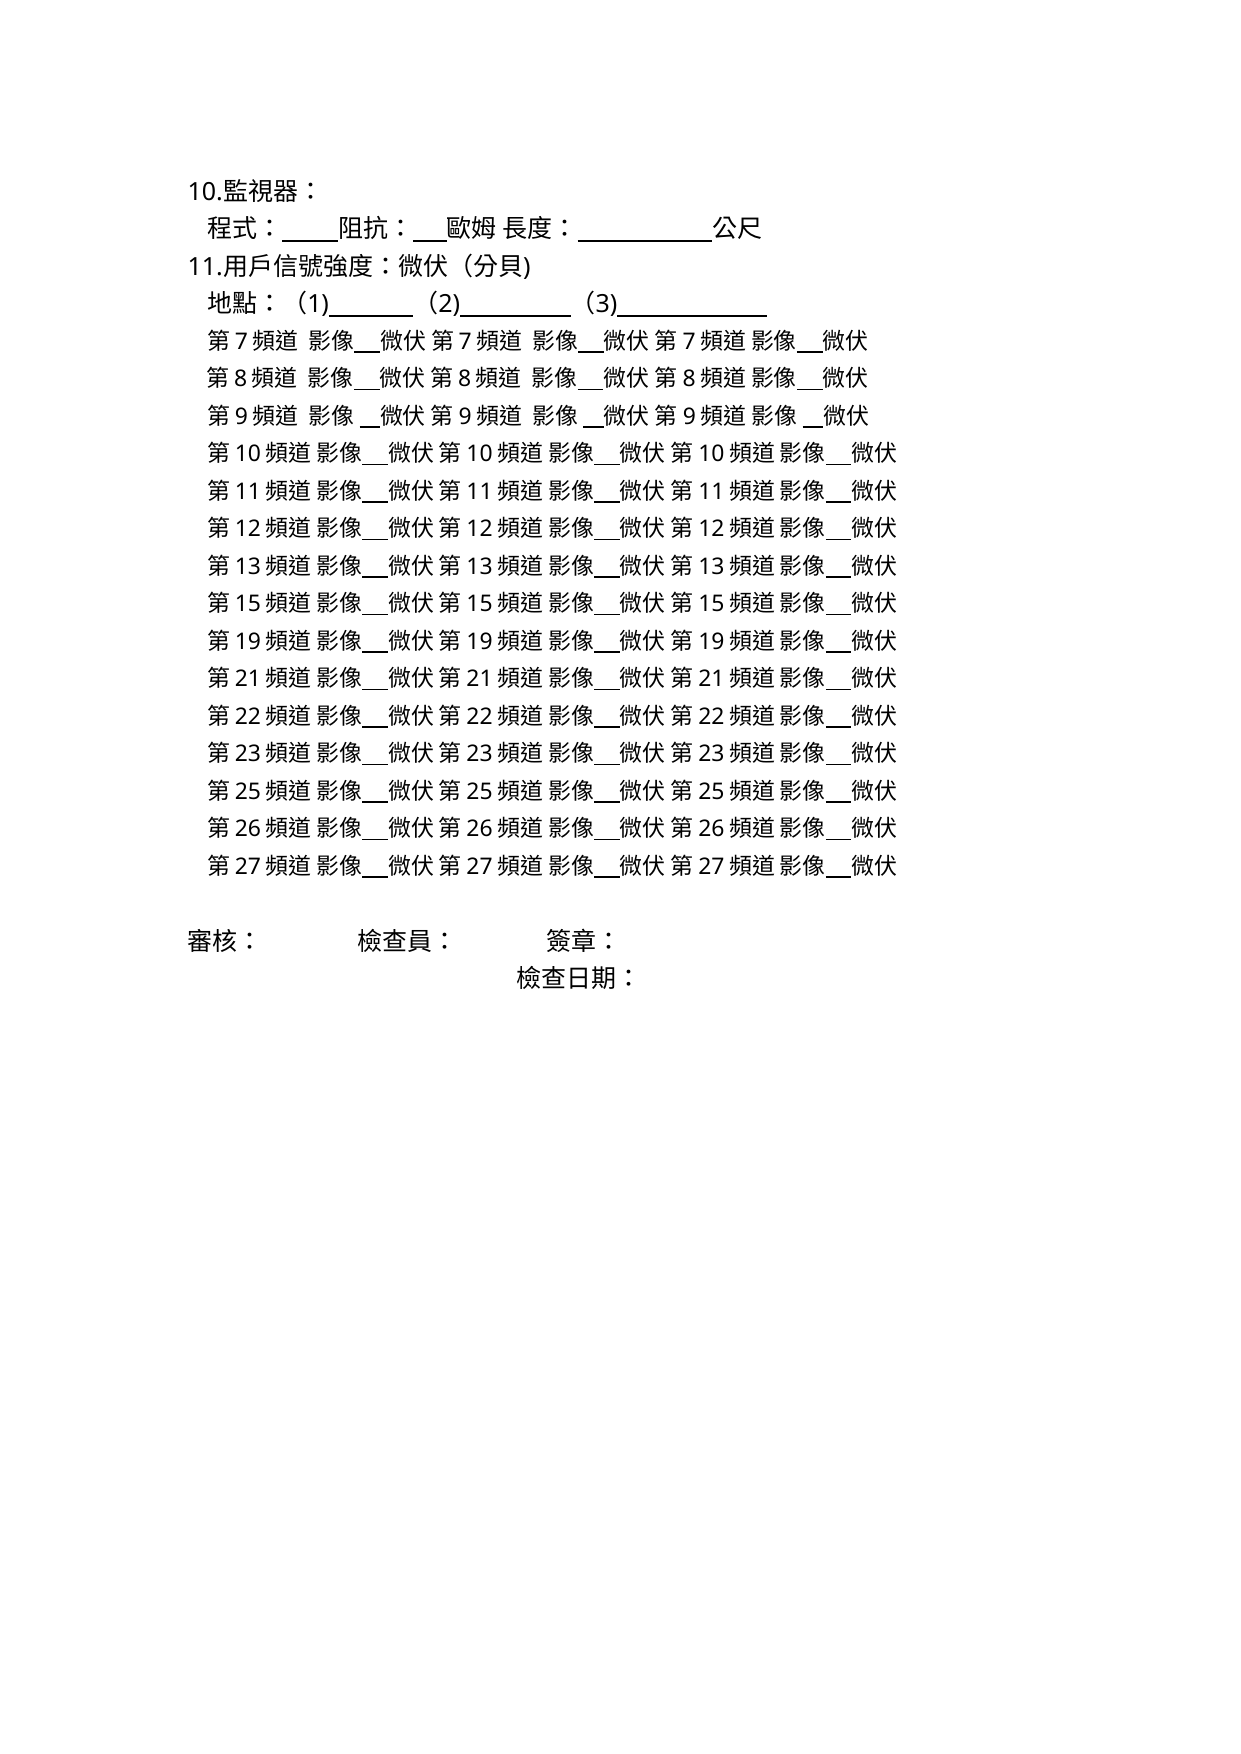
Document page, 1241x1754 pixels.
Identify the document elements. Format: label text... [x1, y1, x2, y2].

text 第26頻道 影像 微伏 第26頻道 影像 微伏 第26頻道 影像 微伏 [187, 802, 1053, 839]
text 第22頻道 影像 微伏 第22頻道 影像 微伏 第22頻道 影像 微伏 [187, 689, 1053, 727]
text 第8頻道 影像 微伏 第8頻道 影像 微伏 第 8頻道 影像 微伏 [187, 352, 1053, 389]
text 審核： 檢查員： 簽章： [187, 914, 1053, 952]
text 第9頻道 影像 微伏 第9頻道 影像 微伏 第 9頻道 影像 微伏 [187, 389, 1053, 427]
text 第21頻道 影像 微伏 第21頻道 影像 微伏 第21頻道 影像 微伏 [187, 652, 1053, 689]
text 第23頻道 影像 微伏 第23頻道 影像 微伏 第23頻道 影像 微伏 [187, 727, 1053, 764]
text 10.監視器： [187, 164, 1053, 202]
text 檢查日期： [187, 952, 1053, 989]
text 第12頻道 影像 微伏 第12頻道 影像 微伏 第12頻道 影像 微伏 [187, 502, 1053, 539]
text 地點：（1) （2) （3) [187, 277, 1053, 314]
text 第13頻道 影像 微伏 第13頻道 影像 微伏 第13頻道 影像 微伏 [187, 539, 1053, 577]
text 程式： 阻抗： 歐姆 長度： 公尺 [187, 202, 1053, 239]
text 第15頻道 影像 微伏 第15頻道 影像 微伏 第15頻道 影像 微伏 [187, 577, 1053, 614]
text 第7頻道 影像 微伏 第7頻道 影像 微伏 第7頻道 影像 微伏 [187, 314, 1053, 352]
text 11.用戶信號強度：微伏（分貝) [187, 239, 1053, 277]
text 第10頻道 影像 微伏 第10頻道 影像 微伏 第10頻道 影像 微伏 [187, 427, 1053, 464]
text 第25頻道 影像 微伏 第25頻道 影像 微伏 第25頻道 影像 微伏 [187, 764, 1053, 802]
text 第19頻道 影像 微伏 第19頻道 影像 微伏 第19頻道 影像 微伏 [187, 614, 1053, 652]
text 第11頻道 影像 微伏 第11頻道 影像 微伏 第11頻道 影像 微伏 [187, 464, 1053, 502]
text 第27頻道 影像 微伏 第27頻道 影像 微伏 第27頻道 影像 微伏 [187, 839, 1053, 877]
